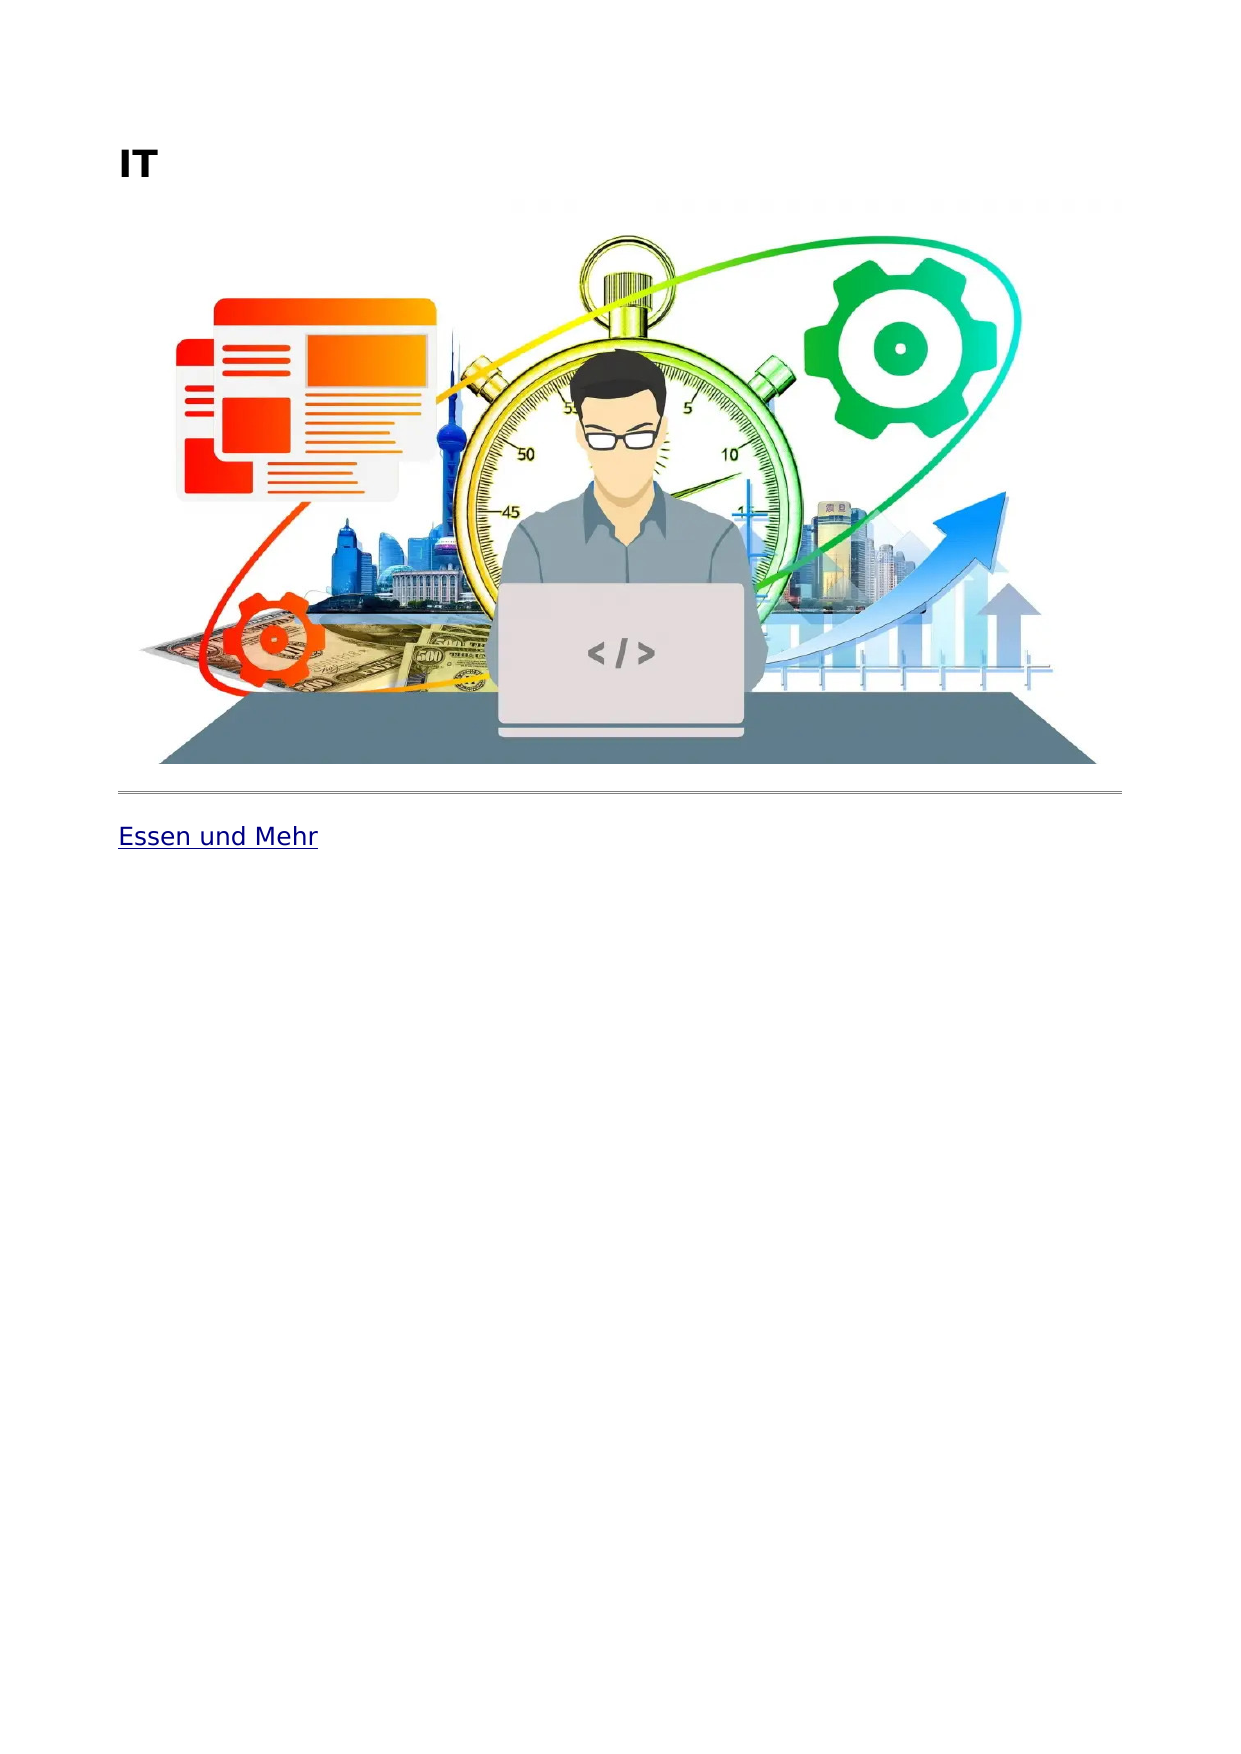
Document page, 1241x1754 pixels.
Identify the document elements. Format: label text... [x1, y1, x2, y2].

text Essen und Mehr [118, 823, 1122, 852]
subtitle IT [118, 143, 1122, 187]
picture [118, 199, 1123, 764]
